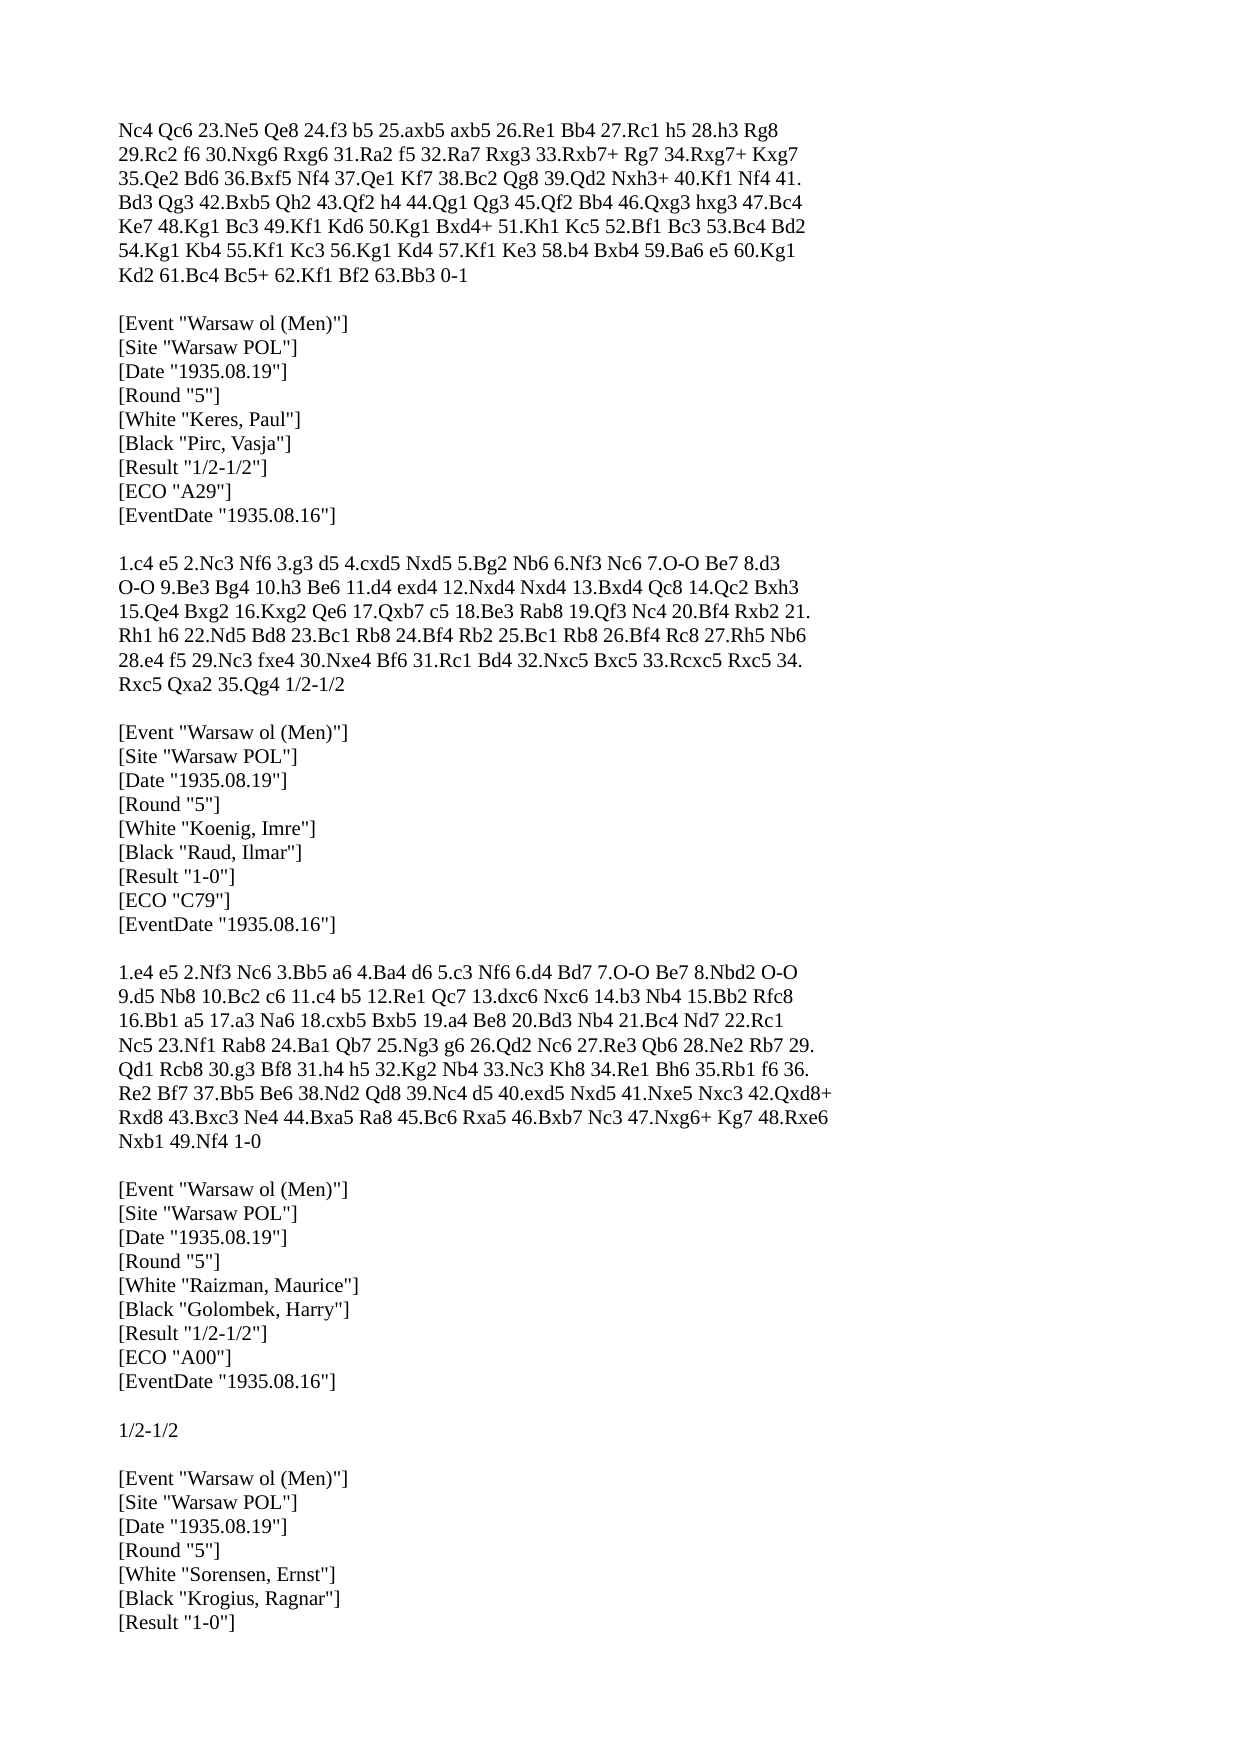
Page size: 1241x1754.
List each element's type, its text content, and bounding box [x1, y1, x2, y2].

text [Date "1935.08.19"] [118, 1514, 1122, 1538]
text [Date "1935.08.19"] [118, 1225, 1122, 1249]
text Kd2 61.Bc4 Bc5+ 62.Kf1 Bf2 63.Bb3 0-1 [118, 262, 1122, 287]
text [Date "1935.08.19"] [118, 768, 1122, 792]
text [ECO "C79"] [118, 888, 1122, 912]
text [Site "Warsaw POL"] [118, 1201, 1122, 1225]
text [Site "Warsaw POL"] [118, 1490, 1122, 1514]
text 35.Qe2 Bd6 36.Bxf5 Nf4 37.Qe1 Kf7 38.Bc2 Qg8 39.Qd2 Nxh3+ 40.Kf1 Nf4 41. [118, 166, 1122, 190]
text [Round "5"] [118, 1538, 1122, 1562]
text Rh1 h6 22.Nd5 Bd8 23.Bc1 Rb8 24.Bf4 Rb2 25.Bc1 Rb8 26.Bf4 Rc8 27.Rh5 Nb6 [118, 623, 1122, 647]
text [Black "Raud, Ilmar"] [118, 840, 1122, 864]
text Qd1 Rcb8 30.g3 Bf8 31.h4 h5 32.Kg2 Nb4 33.Nc3 Kh8 34.Re1 Bh6 35.Rb1 f6 36. [118, 1057, 1122, 1081]
text [Result "1-0"] [118, 1610, 1122, 1634]
text 1/2-1/2 [118, 1417, 1122, 1442]
text [White "Koenig, Imre"] [118, 816, 1122, 840]
text [Date "1935.08.19"] [118, 359, 1122, 383]
text [ECO "A00"] [118, 1345, 1122, 1369]
text [Site "Warsaw POL"] [118, 335, 1122, 359]
text [Black "Golombek, Harry"] [118, 1297, 1122, 1321]
text [Result "1/2-1/2"] [118, 1321, 1122, 1345]
text 28.e4 f5 29.Nc3 fxe4 30.Nxe4 Bf6 31.Rc1 Bd4 32.Nxc5 Bxc5 33.Rcxc5 Rxc5 34. [118, 647, 1122, 672]
text 16.Bb1 a5 17.a3 Na6 18.cxb5 Bxb5 19.a4 Be8 20.Bd3 Nb4 21.Bc4 Nd7 22.Rc1 [118, 1008, 1122, 1032]
text [Result "1-0"] [118, 864, 1122, 888]
text [EventDate "1935.08.16"] [118, 912, 1122, 936]
text [EventDate "1935.08.16"] [118, 1369, 1122, 1393]
text 54.Kg1 Kb4 55.Kf1 Kc3 56.Kg1 Kd4 57.Kf1 Ke3 58.b4 Bxb4 59.Ba6 e5 60.Kg1 [118, 238, 1122, 262]
text [Round "5"] [118, 1249, 1122, 1273]
text [Event "Warsaw ol (Men)"] [118, 311, 1122, 335]
text 1.c4 e5 2.Nc3 Nf6 3.g3 d5 4.cxd5 Nxd5 5.Bg2 Nb6 6.Nf3 Nc6 7.O-O Be7 8.d3 [118, 551, 1122, 575]
text Rxc5 Qxa2 35.Qg4 1/2-1/2 [118, 672, 1122, 696]
text Nc5 23.Nf1 Rab8 24.Ba1 Qb7 25.Ng3 g6 26.Qd2 Nc6 27.Re3 Qb6 28.Ne2 Rb7 29. [118, 1032, 1122, 1057]
text [Event "Warsaw ol (Men)"] [118, 720, 1122, 744]
text [Site "Warsaw POL"] [118, 744, 1122, 768]
text [Event "Warsaw ol (Men)"] [118, 1466, 1122, 1490]
text [White "Sorensen, Ernst"] [118, 1562, 1122, 1586]
text [White "Keres, Paul"] [118, 407, 1122, 431]
text [Round "5"] [118, 383, 1122, 407]
text [Black "Krogius, Ragnar"] [118, 1586, 1122, 1610]
text [EventDate "1935.08.16"] [118, 503, 1122, 527]
text [White "Raizman, Maurice"] [118, 1273, 1122, 1297]
text [Event "Warsaw ol (Men)"] [118, 1177, 1122, 1201]
text Nxb1 49.Nf4 1-0 [118, 1129, 1122, 1153]
text 1.e4 e5 2.Nf3 Nc6 3.Bb5 a6 4.Ba4 d6 5.c3 Nf6 6.d4 Bd7 7.O-O Be7 8.Nbd2 O-O [118, 960, 1122, 984]
text Nc4 Qc6 23.Ne5 Qe8 24.f3 b5 25.axb5 axb5 26.Re1 Bb4 27.Rc1 h5 28.h3 Rg8 [118, 118, 1122, 142]
text [ECO "A29"] [118, 479, 1122, 503]
text Rxd8 43.Bxc3 Ne4 44.Bxa5 Ra8 45.Bc6 Rxa5 46.Bxb7 Nc3 47.Nxg6+ Kg7 48.Rxe6 [118, 1105, 1122, 1129]
text [Black "Pirc, Vasja"] [118, 431, 1122, 455]
text Re2 Bf7 37.Bb5 Be6 38.Nd2 Qd8 39.Nc4 d5 40.exd5 Nxd5 41.Nxe5 Nxc3 42.Qxd8+ [118, 1081, 1122, 1105]
text 9.d5 Nb8 10.Bc2 c6 11.c4 b5 12.Re1 Qc7 13.dxc6 Nxc6 14.b3 Nb4 15.Bb2 Rfc8 [118, 984, 1122, 1008]
text Bd3 Qg3 42.Bxb5 Qh2 43.Qf2 h4 44.Qg1 Qg3 45.Qf2 Bb4 46.Qxg3 hxg3 47.Bc4 [118, 190, 1122, 214]
text [Round "5"] [118, 792, 1122, 816]
text [Result "1/2-1/2"] [118, 455, 1122, 479]
text Ke7 48.Kg1 Bc3 49.Kf1 Kd6 50.Kg1 Bxd4+ 51.Kh1 Kc5 52.Bf1 Bc3 53.Bc4 Bd2 [118, 214, 1122, 238]
text O-O 9.Be3 Bg4 10.h3 Be6 11.d4 exd4 12.Nxd4 Nxd4 13.Bxd4 Qc8 14.Qc2 Bxh3 [118, 575, 1122, 599]
text 29.Rc2 f6 30.Nxg6 Rxg6 31.Ra2 f5 32.Ra7 Rxg3 33.Rxb7+ Rg7 34.Rxg7+ Kxg7 [118, 142, 1122, 166]
text 15.Qe4 Bxg2 16.Kxg2 Qe6 17.Qxb7 c5 18.Be3 Rab8 19.Qf3 Nc4 20.Bf4 Rxb2 21. [118, 599, 1122, 623]
